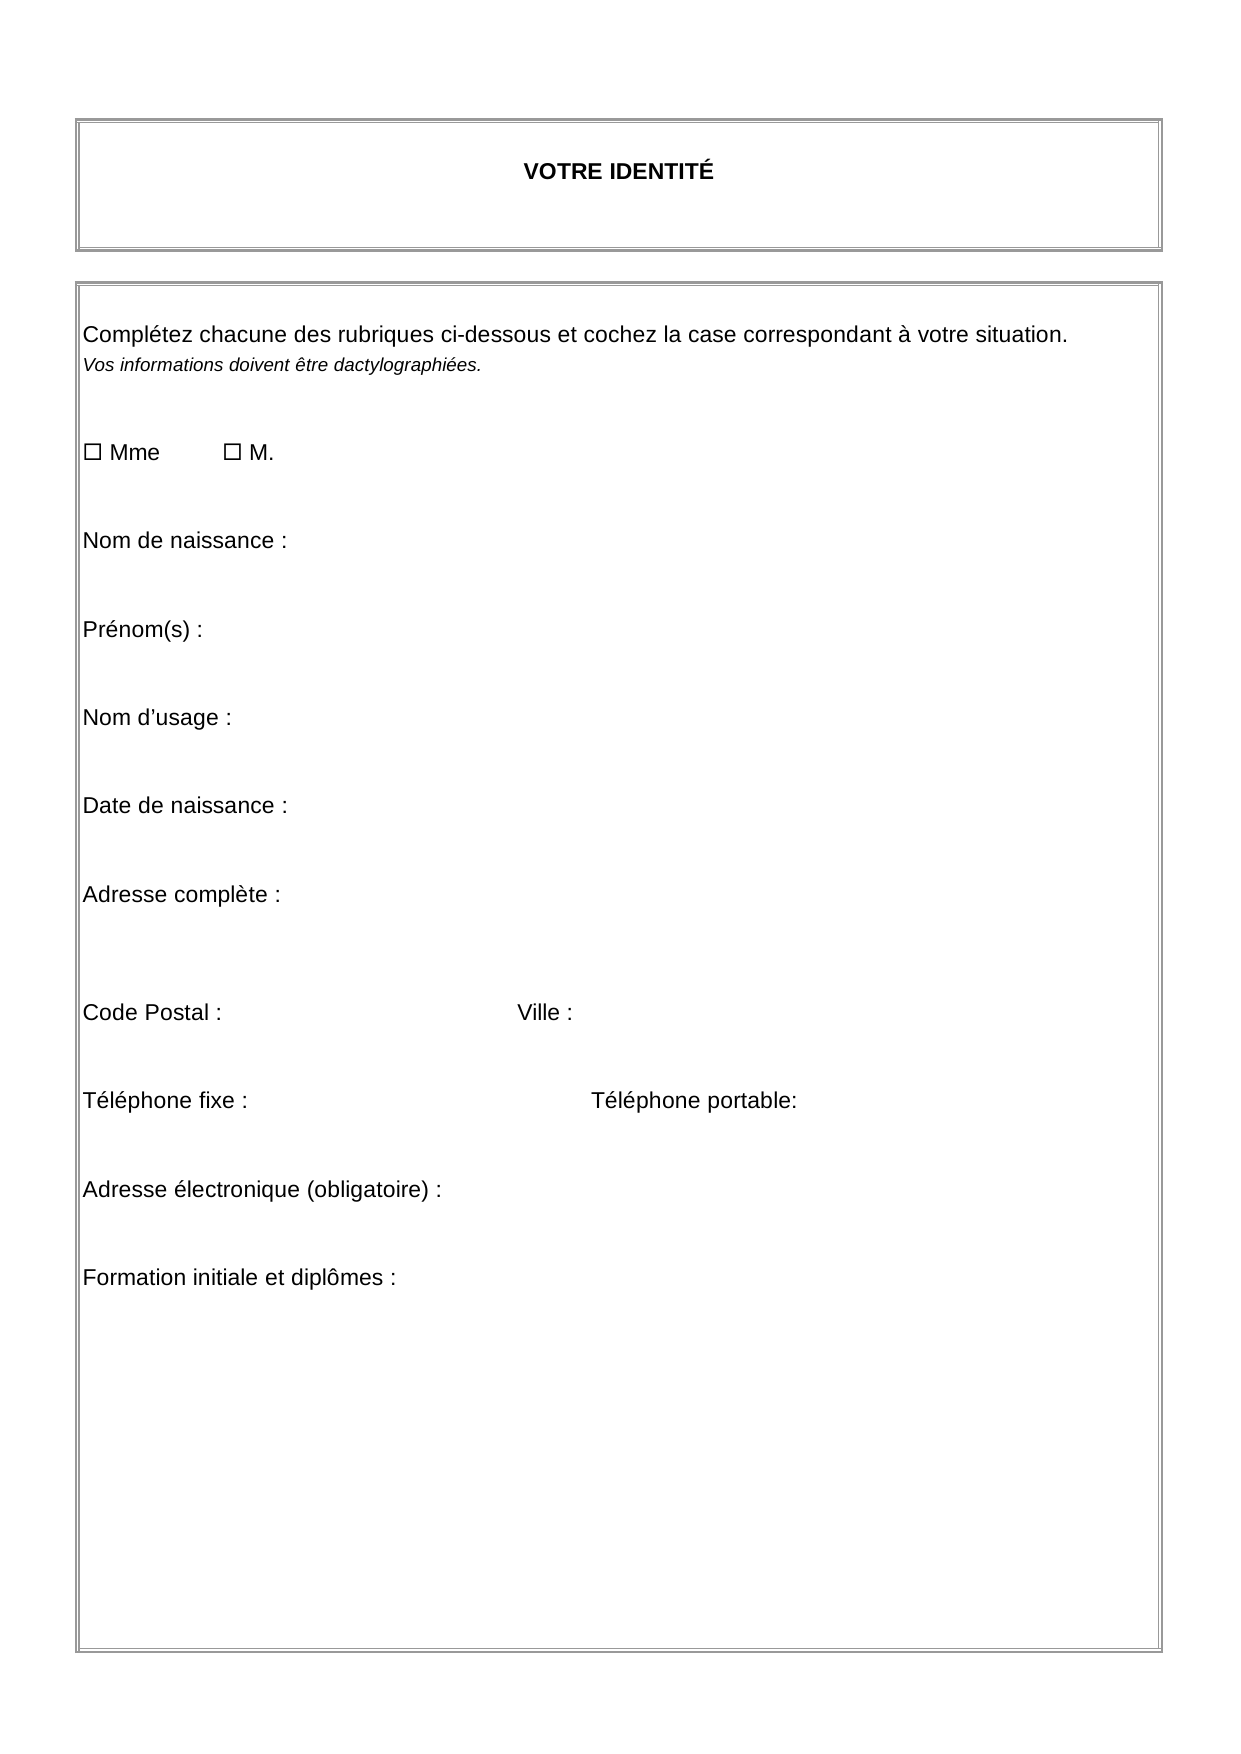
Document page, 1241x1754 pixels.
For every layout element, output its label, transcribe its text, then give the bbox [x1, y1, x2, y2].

table_header VOTRE IDENTITÉ Complétez chacune des rubriques ci-dessous et cochez la case correspondant à votre situation. Vos informations doivent être dactylographiées.  Mme  M. Nom de naissance : Prénom(s) : Nom d’usage : Date de naissance : Adresse complète : Code Postal : Ville : Téléphone fixe : Téléphone portable: Adresse électronique (obligatoire) : Formation initiale et diplômes : [69, 113, 1169, 1659]
